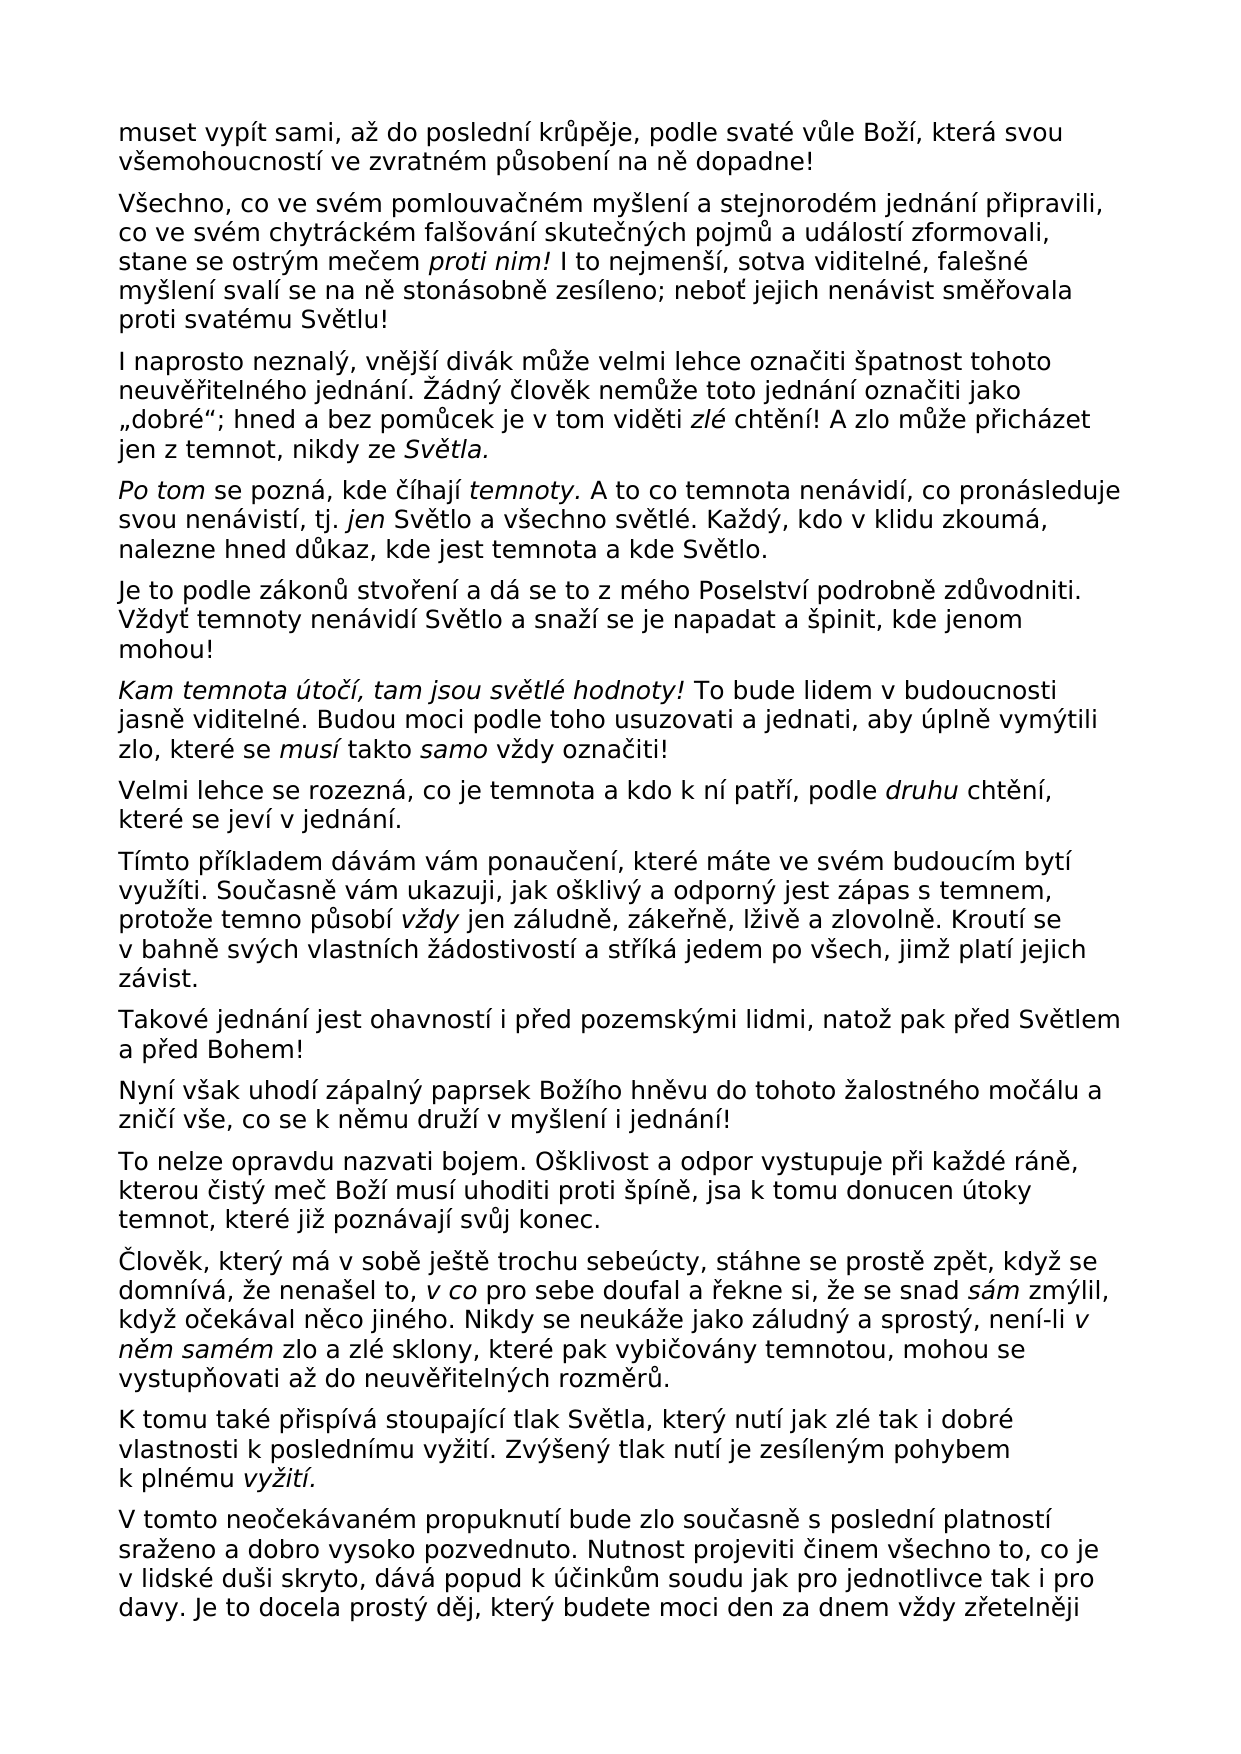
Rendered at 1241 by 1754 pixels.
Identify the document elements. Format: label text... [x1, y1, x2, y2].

text Nyní však uhodí zápalný paprsek Božího hněvu do tohoto žalostného močálu a zničí vše, co se k němu druží v myšlení i jednání! [118, 1076, 1122, 1135]
text V tomto neočekávaném propuknutí bude zlo současně s poslední platností sraženo a dobro vysoko pozvednuto. Nutnost projeviti činem všechno to, co je v lidské duši skryto, dává popud k účinkům soudu jak pro jednotlivce tak i pro davy. Je to docela prostý děj, který budete moci den za dnem vždy zřetelněji [118, 1506, 1122, 1622]
text Po tom se pozná, kde číhají temnoty. A to co temnota nenávidí, co pronásleduje svou nenávistí, tj. jen Světlo a všechno světlé. Každý, kdo v klidu zkoumá, nalezne hned důkaz, kde jest temnota a kde Světlo. [118, 476, 1122, 564]
text To nelze opravdu nazvati bojem. Ošklivost a odpor vystupuje při každé ráně, kterou čistý meč Boží musí uhoditi proti špíně, jsa k tomu donucen útoky temnot, které již poznávají svůj konec. [118, 1147, 1122, 1235]
text Velmi lehce se rozezná, co je temnota a kdo k ní patří, podle druhu chtění, které se jeví v jednání. [118, 776, 1122, 835]
text Tímto příkladem dávám vám ponaučení, které máte ve svém budoucím bytí využíti. Současně vám ukazuji, jak ošklivý a odporný jest zápas s temnem, protože temno působí vždy jen záludně, zákeřně, lživě a zlovolně. Kroutí se v bahně svých vlastních žádostivostí a stříká jedem po všech, jimž platí jejich závist. [118, 847, 1122, 993]
text Takové jednání jest ohavností i před pozemskými lidmi, natož pak před Světlem a před Bohem! [118, 1006, 1122, 1064]
text muset vypít sami, až do poslední krůpěje, podle svaté vůle Boží, která svou všemohoucností ve zvratném působení na ně dopadne! [118, 118, 1122, 176]
text Je to podle zákonů stvoření a dá se to z mého Poselství podrobně zdůvodniti. Vždyť temnoty nenávidí Světlo a snaží se je napadat a špinit, kde jenom mohou! [118, 576, 1122, 664]
text I naprosto neznalý, vnější divák může velmi lehce označiti špatnost tohoto neuvěřitelného jednání. Žádný člověk nemůže toto jednání označiti jako „dobré“; hned a bez pomůcek je v tom viděti zlé chtění! A zlo může přicházet jen z temnot, nikdy ze Světla. [118, 347, 1122, 464]
text K tomu také přispívá stoupající tlak Světla, který nutí jak zlé tak i dobré vlastnosti k poslednímu vyžití. Zvýšený tlak nutí je zesíleným pohybem k plnému vyžití. [118, 1406, 1122, 1493]
text Člověk, který má v sobě ještě trochu sebeúcty, stáhne se prostě zpět, když se domnívá, že nenašel to, v co pro sebe doufal a řekne si, že se snad sám zmýlil, když očekával něco jiného. Nikdy se neukáže jako záludný a sprostý, není-li v něm samém zlo a zlé sklony, které pak vybičovány temnotou, mohou se vystupňovati až do neuvěřitelných rozměrů. [118, 1247, 1122, 1393]
text Kam temnota útočí, tam jsou světlé hodnoty! To bude lidem v budoucnosti jasně viditelné. Budou moci podle toho usuzovati a jednati, aby úplně vymýtili zlo, které se musí takto samo vždy označiti! [118, 676, 1122, 764]
text Všechno, co ve svém pomlouvačném myšlení a stejnorodém jednání připravili, co ve svém chytráckém falšování skutečných pojmů a událostí zformovali, stane se ostrým mečem proti nim! I to nejmenší, sotva viditelné, falešné myšlení svalí se na ně stonásobně zesíleno; neboť jejich nenávist směřovala proti svatému Světlu! [118, 189, 1122, 335]
